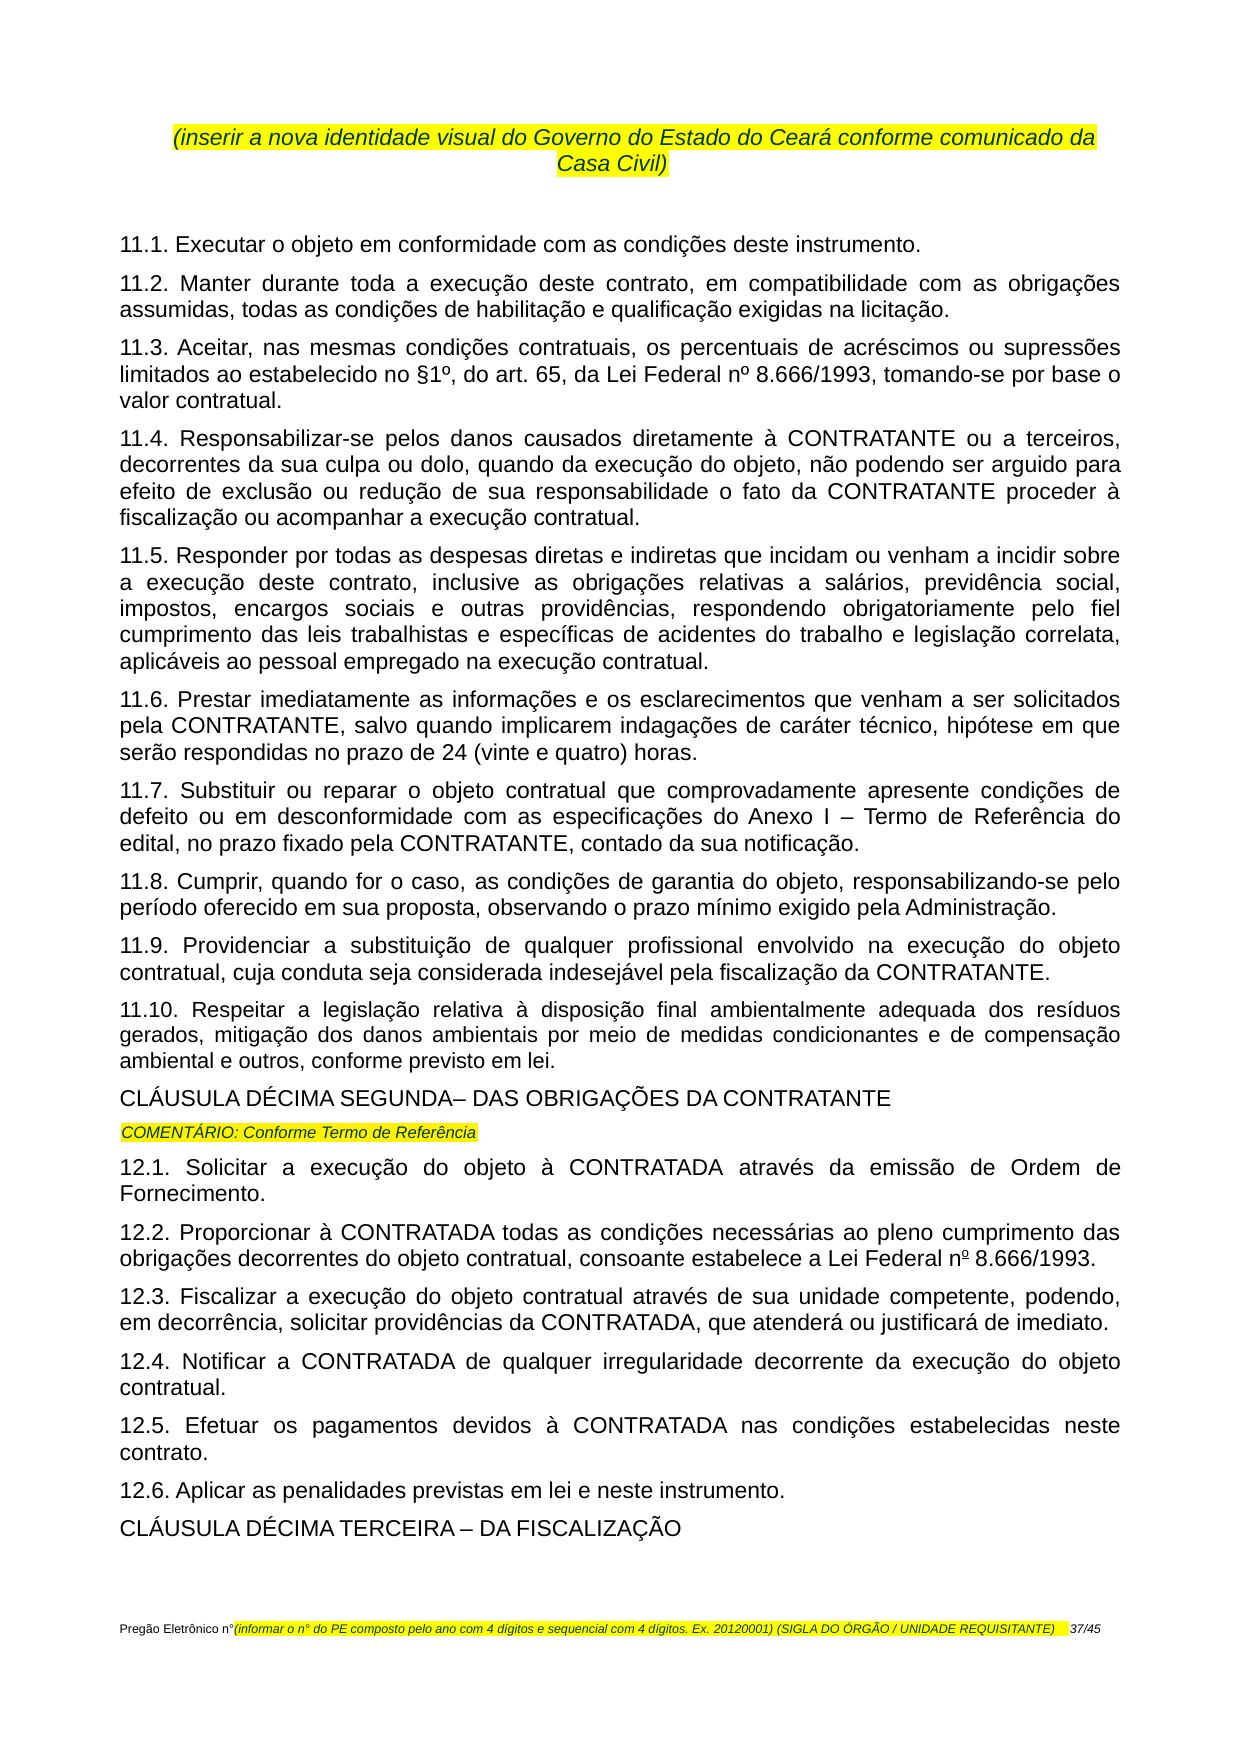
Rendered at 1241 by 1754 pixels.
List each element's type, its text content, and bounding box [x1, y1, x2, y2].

text CLÁUSULA DÉCIMA TERCEIRA – DA FISCALIZAÇÃO [119, 1515, 1121, 1541]
text 11.8. Cumprir, quando for o caso, as condições de garantia do objeto, responsabilizando-se pelo período oferecido em sua proposta, observando o prazo mínimo exigido pela Administração. [119, 868, 1121, 921]
text COMENTÁRIO: Conforme Termo de Referência [121, 1123, 1121, 1142]
text 11.6. Prestar imediatamente as informações e os esclarecimentos que venham a ser solicitados pela CONTRATANTE, salvo quando implicarem indagações de caráter técnico, hipótese em que serão respondidas no prazo de 24 (vinte e quatro) horas. [119, 686, 1121, 765]
text 12.3. Fiscalizar a execução do objeto contratual através de sua unidade competente, podendo, em decorrência, solicitar providências da CONTRATADA, que atenderá ou justificará de imediato. [119, 1283, 1121, 1336]
text 11.5. Responder por todas as despesas diretas e indiretas que incidam ou venham a incidir sobre a execução deste contrato, inclusive as obrigações relativas a salários, previdência social, impostos, encargos sociais e outras providências, respondendo obrigatoriamente pelo fiel cumprimento das leis trabalhistas e específicas de acidentes do trabalho e legislação correlata, aplicáveis ao pessoal empregado na execução contratual. [119, 542, 1121, 674]
text 11.4. Responsabilizar-se pelos danos causados diretamente à CONTRATANTE ou a terceiros, decorrentes da sua culpa ou dolo, quando da execução do objeto, não podendo ser arguido para efeito de exclusão ou redução de sua responsabilidade o fato da CONTRATANTE proceder à fiscalização ou acompanhar a execução contratual. [119, 425, 1121, 531]
text 12.2. Proporcionar à CONTRATADA todas as condições necessárias ao pleno cumprimento das obrigações decorrentes do objeto contratual, consoante estabelece a Lei Federal no 8.666/1993. [119, 1218, 1121, 1271]
text 11.7. Substituir ou reparar o objeto contratual que comprovadamente apresente condições de defeito ou em desconformidade com as especificações do Anexo I – Termo de Referência do edital, no prazo fixado pela CONTRATANTE, contado da sua notificação. [119, 777, 1121, 856]
text 11.3. Aceitar, nas mesmas condições contratuais, os percentuais de acréscimos ou supressões limitados ao estabelecido no §1º, do art. 65, da Lei Federal nº 8.666/1993, tomando-se por base o valor contratual. [119, 334, 1121, 413]
text 11.9. Providenciar a substituição de qualquer profissional envolvido na execução do objeto contratual, cuja conduta seja considerada indesejável pela fiscalização da CONTRATANTE. [119, 932, 1121, 985]
text 12.5. Efetuar os pagamentos devidos à CONTRATADA nas condições estabelecidas neste contrato. [119, 1412, 1121, 1465]
text 12.6. Aplicar as penalidades previstas em lei e neste instrumento. [119, 1477, 1121, 1503]
text 11.10. Respeitar a legislação relativa à disposição final ambientalmente adequada dos resíduos gerados, mitigação dos danos ambientais por meio de medidas condicionantes e de compensação ambiental e outros, conforme previsto em lei. [119, 997, 1121, 1073]
text 11.1. Executar o objeto em conformidade com as condições deste instrumento. [119, 231, 1121, 258]
text 12.4. Notificar a CONTRATADA de qualquer irregularidade decorrente da execução do objeto contratual. [119, 1348, 1121, 1400]
text 12.1. Solicitar a execução do objeto à CONTRATADA através da emissão de Ordem de Fornecimento. [119, 1154, 1121, 1207]
text CLÁUSULA DÉCIMA SEGUNDA– DAS OBRIGAÇÕES DA CONTRATANTE [119, 1084, 1121, 1111]
text 11.2. Manter durante toda a execução deste contrato, em compatibilidade com as obrigações assumidas, todas as condições de habilitação e qualificação exigidas na licitação. [119, 269, 1121, 322]
